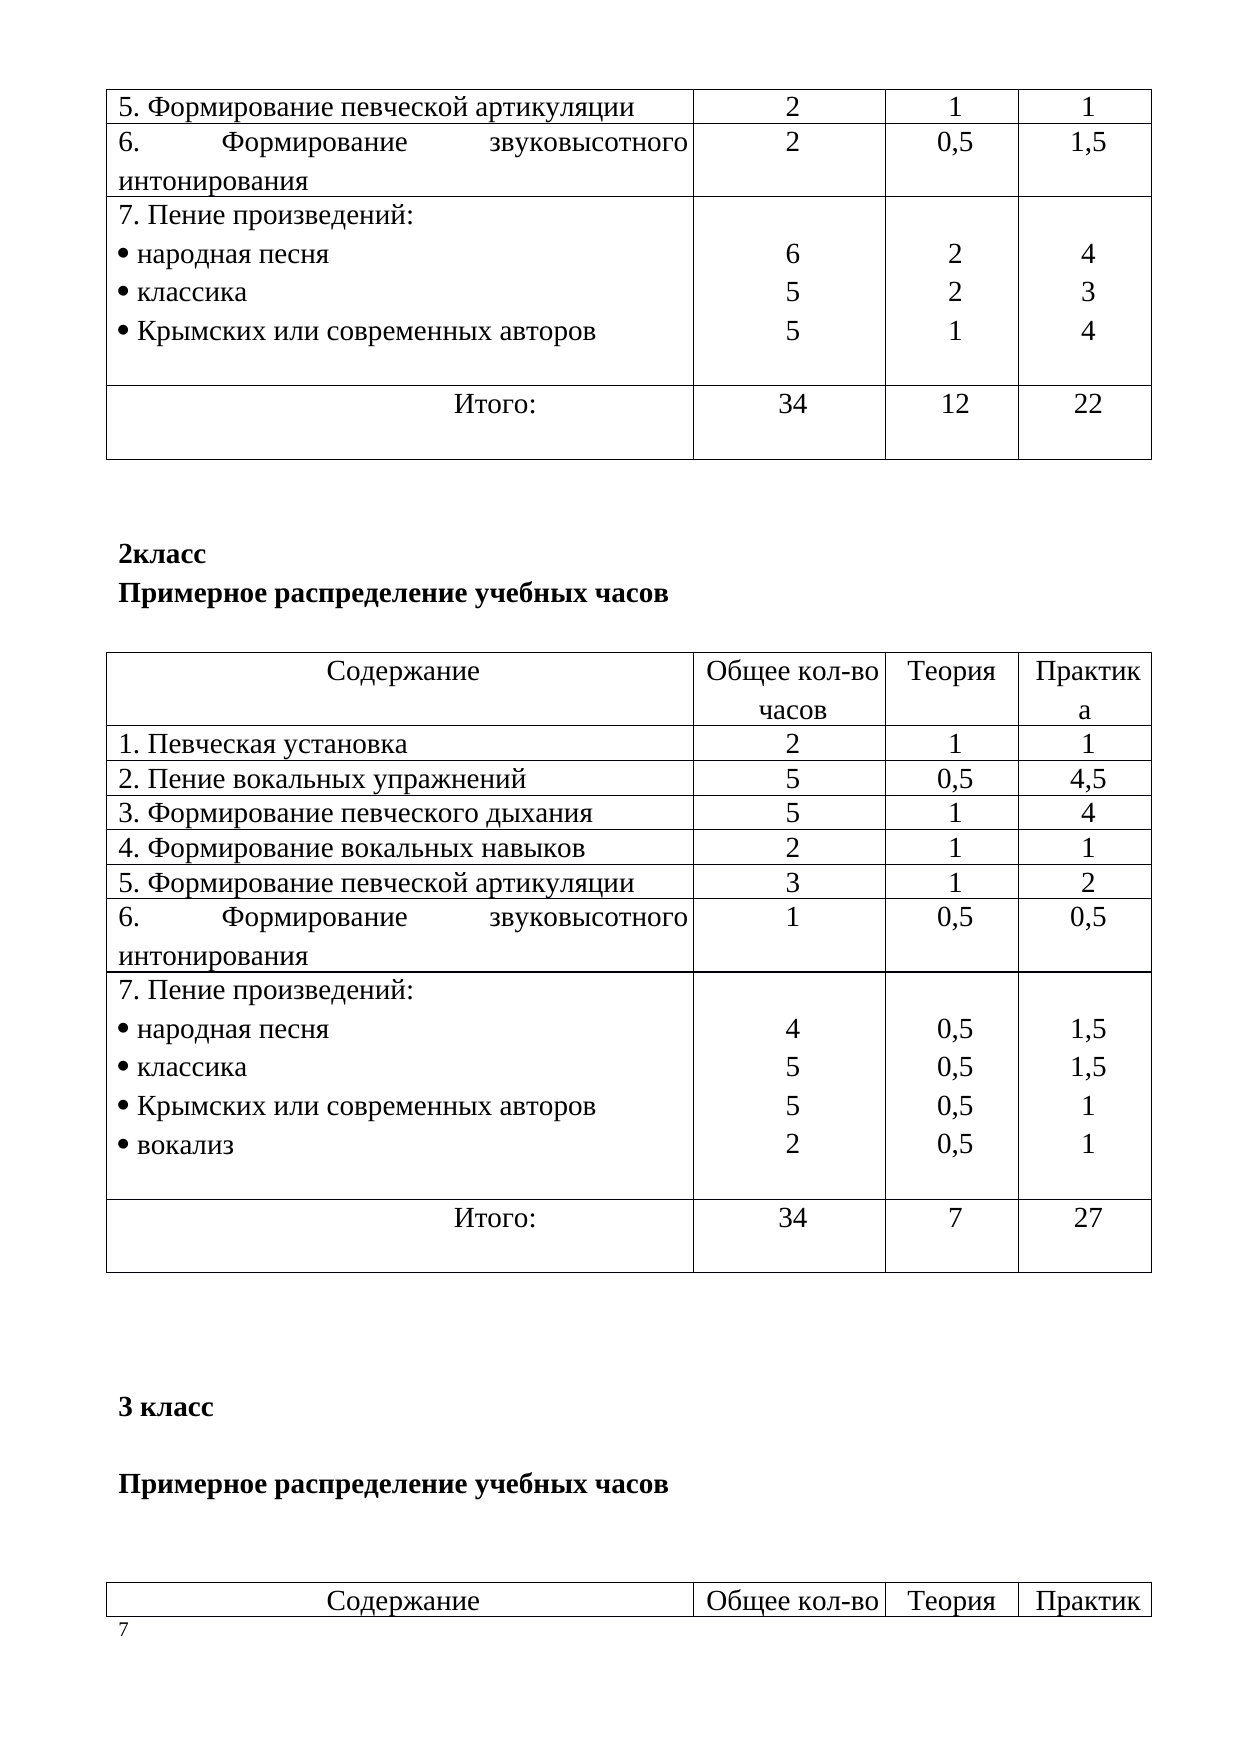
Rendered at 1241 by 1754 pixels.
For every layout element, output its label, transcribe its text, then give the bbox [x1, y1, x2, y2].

table_cell Итого: [107, 386, 693, 458]
table_cell 2 2 1 [886, 197, 1018, 385]
table_cell 6 5 5 [694, 197, 885, 385]
table_cell 2 [694, 90, 885, 123]
text Примерное распределение учебных часов [118, 575, 1152, 609]
table_header Практика [1019, 653, 1151, 725]
table_header Теория [886, 1583, 1018, 1616]
table_header Теория [886, 653, 1018, 725]
table_header Общее кол-во [694, 1583, 885, 1616]
table_cell 4,5 [1019, 761, 1151, 794]
text 2класс [118, 537, 1152, 570]
table_cell 1 [1019, 90, 1151, 123]
table_cell 1 [886, 830, 1018, 864]
table_cell 0,5 [886, 761, 1018, 794]
table_header Содержание [107, 653, 693, 725]
table_cell 2 [694, 124, 885, 196]
table_cell 27 [1019, 1200, 1151, 1272]
table_cell 4 3 4 [1019, 197, 1151, 385]
table_cell 0,5 [886, 124, 1018, 196]
table_cell 22 [1019, 386, 1151, 458]
table_cell 1. Певческая установка [107, 726, 693, 760]
table_cell 4 [1019, 796, 1151, 829]
table_cell 5 [694, 796, 885, 829]
table_header Практик [1019, 1583, 1151, 1616]
table_cell 0,5 [886, 899, 1018, 971]
table_cell 34 [694, 1200, 885, 1272]
table_cell 4 5 5 2 [694, 973, 885, 1199]
table_cell 0,5 [1019, 899, 1151, 971]
table_cell 5. Формирование певческой артикуляции [107, 865, 693, 898]
table_cell 1 [886, 726, 1018, 760]
table_cell 1 [1019, 830, 1151, 864]
table_cell 5. Формирование певческой артикуляции [107, 90, 693, 123]
table_cell 7. Пение произведений: народная песня классика Крымских или современных авторов [107, 197, 693, 385]
table_cell 12 [886, 386, 1018, 458]
text 3 класс [118, 1389, 1152, 1422]
table_cell 7. Пение произведений: народная песня классика Крымских или современных авторов вокализ [107, 973, 693, 1199]
table_cell 1,5 1,5 1 1 [1019, 973, 1151, 1199]
table_cell 7 [886, 1200, 1018, 1272]
table_cell 2 [1019, 865, 1151, 898]
table_header Общее кол-во часов [694, 653, 885, 725]
table_cell 3 [694, 865, 885, 898]
table_cell Итого: [107, 1200, 693, 1272]
text Примерное распределение учебных часов [118, 1466, 1152, 1499]
table_cell 3. Формирование певческого дыхания [107, 796, 693, 829]
table_cell 6. Формирование звуковысотного интонирования [107, 124, 693, 196]
table_cell 2. Пение вокальных упражнений [107, 761, 693, 794]
table_cell 1 [886, 90, 1018, 123]
table_cell 1 [886, 796, 1018, 829]
table_cell 2 [694, 830, 885, 864]
table_cell 1 [694, 899, 885, 971]
table_cell 1 [886, 865, 1018, 898]
table_header Содержание [107, 1583, 693, 1616]
table_cell 0,5 0,5 0,5 0,5 [886, 973, 1018, 1199]
table_cell 1 [1019, 726, 1151, 760]
table_cell 34 [694, 386, 885, 458]
table_cell 5 [694, 761, 885, 794]
table_cell 2 [694, 726, 885, 760]
table_cell 4. Формирование вокальных навыков [107, 830, 693, 864]
table_cell 1,5 [1019, 124, 1151, 196]
table_cell 6. Формирование звуковысотного интонирования [107, 899, 693, 971]
